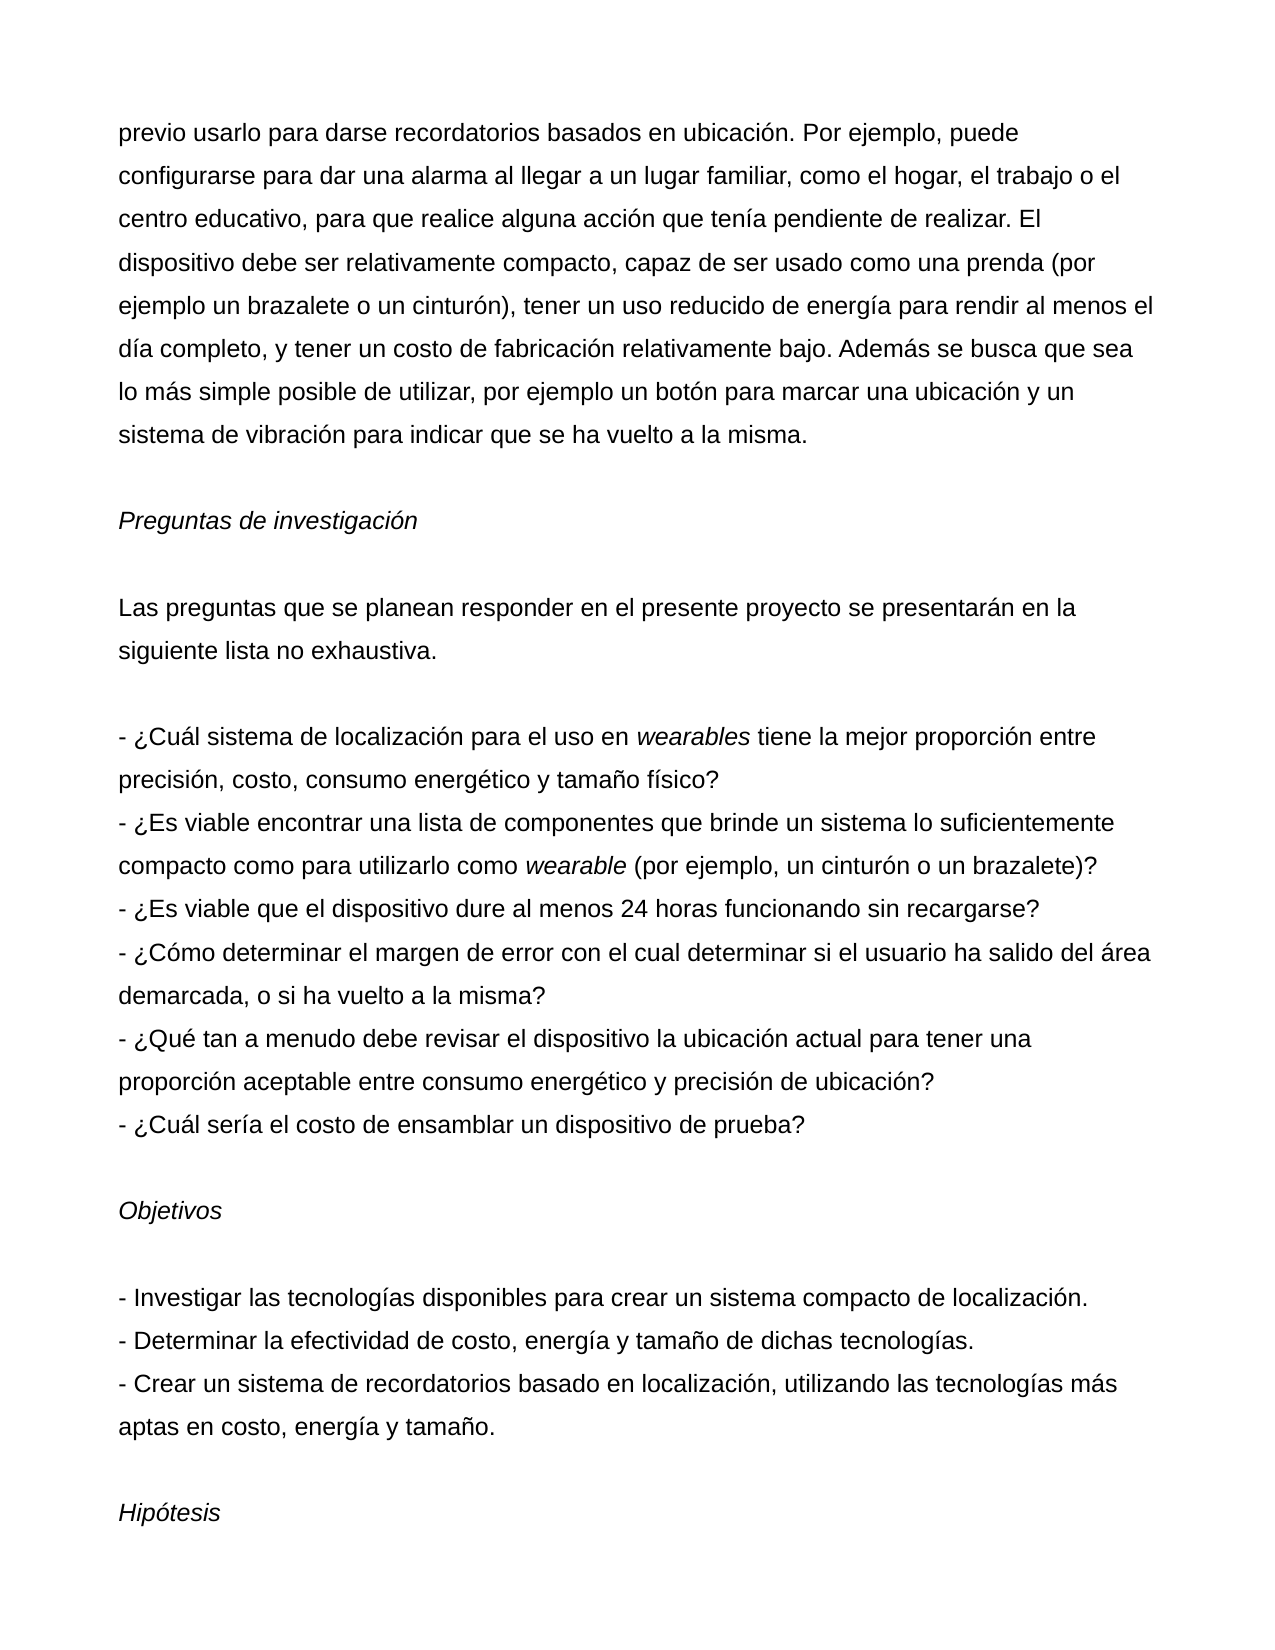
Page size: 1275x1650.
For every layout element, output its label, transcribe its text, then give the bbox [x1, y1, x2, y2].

text - Determinar la efectividad de costo, energía y tamaño de dichas tecnologías. [118, 1326, 1157, 1354]
text - Crear un sistema de recordatorios basado en localización, utilizando las tecnologías más aptas en costo, energía y tamaño. [118, 1369, 1157, 1441]
text Preguntas de investigación [118, 506, 1157, 535]
text - ¿Es viable encontrar una lista de componentes que brinde un sistema lo suficientemente compacto como para utilizarlo como wearable (por ejemplo, un cinturón o un brazalete)? [118, 808, 1157, 880]
text - ¿Cuál sería el costo de ensamblar un dispositivo de prueba? [118, 1110, 1157, 1139]
text Objetivos [118, 1196, 1157, 1225]
text Hipótesis [118, 1498, 1157, 1527]
text - ¿Qué tan a menudo debe revisar el dispositivo la ubicación actual para tener una proporción aceptable entre consumo energético y precisión de ubicación? [118, 1024, 1157, 1096]
text - ¿Cuál sistema de localización para el uso en wearables tiene la mejor proporción entre precisión, costo, consumo energético y tamaño físico? [118, 722, 1157, 794]
text - ¿Es viable que el dispositivo dure al menos 24 horas funcionando sin recargarse? [118, 894, 1157, 923]
text - ¿Cómo determinar el margen de error con el cual determinar si el usuario ha salido del área demarcada, o si ha vuelto a la misma? [118, 937, 1157, 1009]
text Las preguntas que se planean responder en el presente proyecto se presentarán en la siguiente lista no exhaustiva. [118, 592, 1157, 664]
text previo usarlo para darse recordatorios basados en ubicación. Por ejemplo, puede configurarse para dar una alarma al llegar a un lugar familiar, como el hogar, el trabajo o el centro educativo, para que realice alguna acción que tenía pendiente de realizar. El dispositivo debe ser relativamente compacto, capaz de ser usado como una prenda (por ejemplo un brazalete o un cinturón), tener un uso reducido de energía para rendir al menos el día completo, y tener un costo de fabricación relativamente bajo. Además se busca que sea lo más simple posible de utilizar, por ejemplo un botón para marcar una ubicación y un sistema de vibración para indicar que se ha vuelto a la misma. [118, 118, 1157, 449]
text - Investigar las tecnologías disponibles para crear un sistema compacto de localización. [118, 1282, 1157, 1311]
